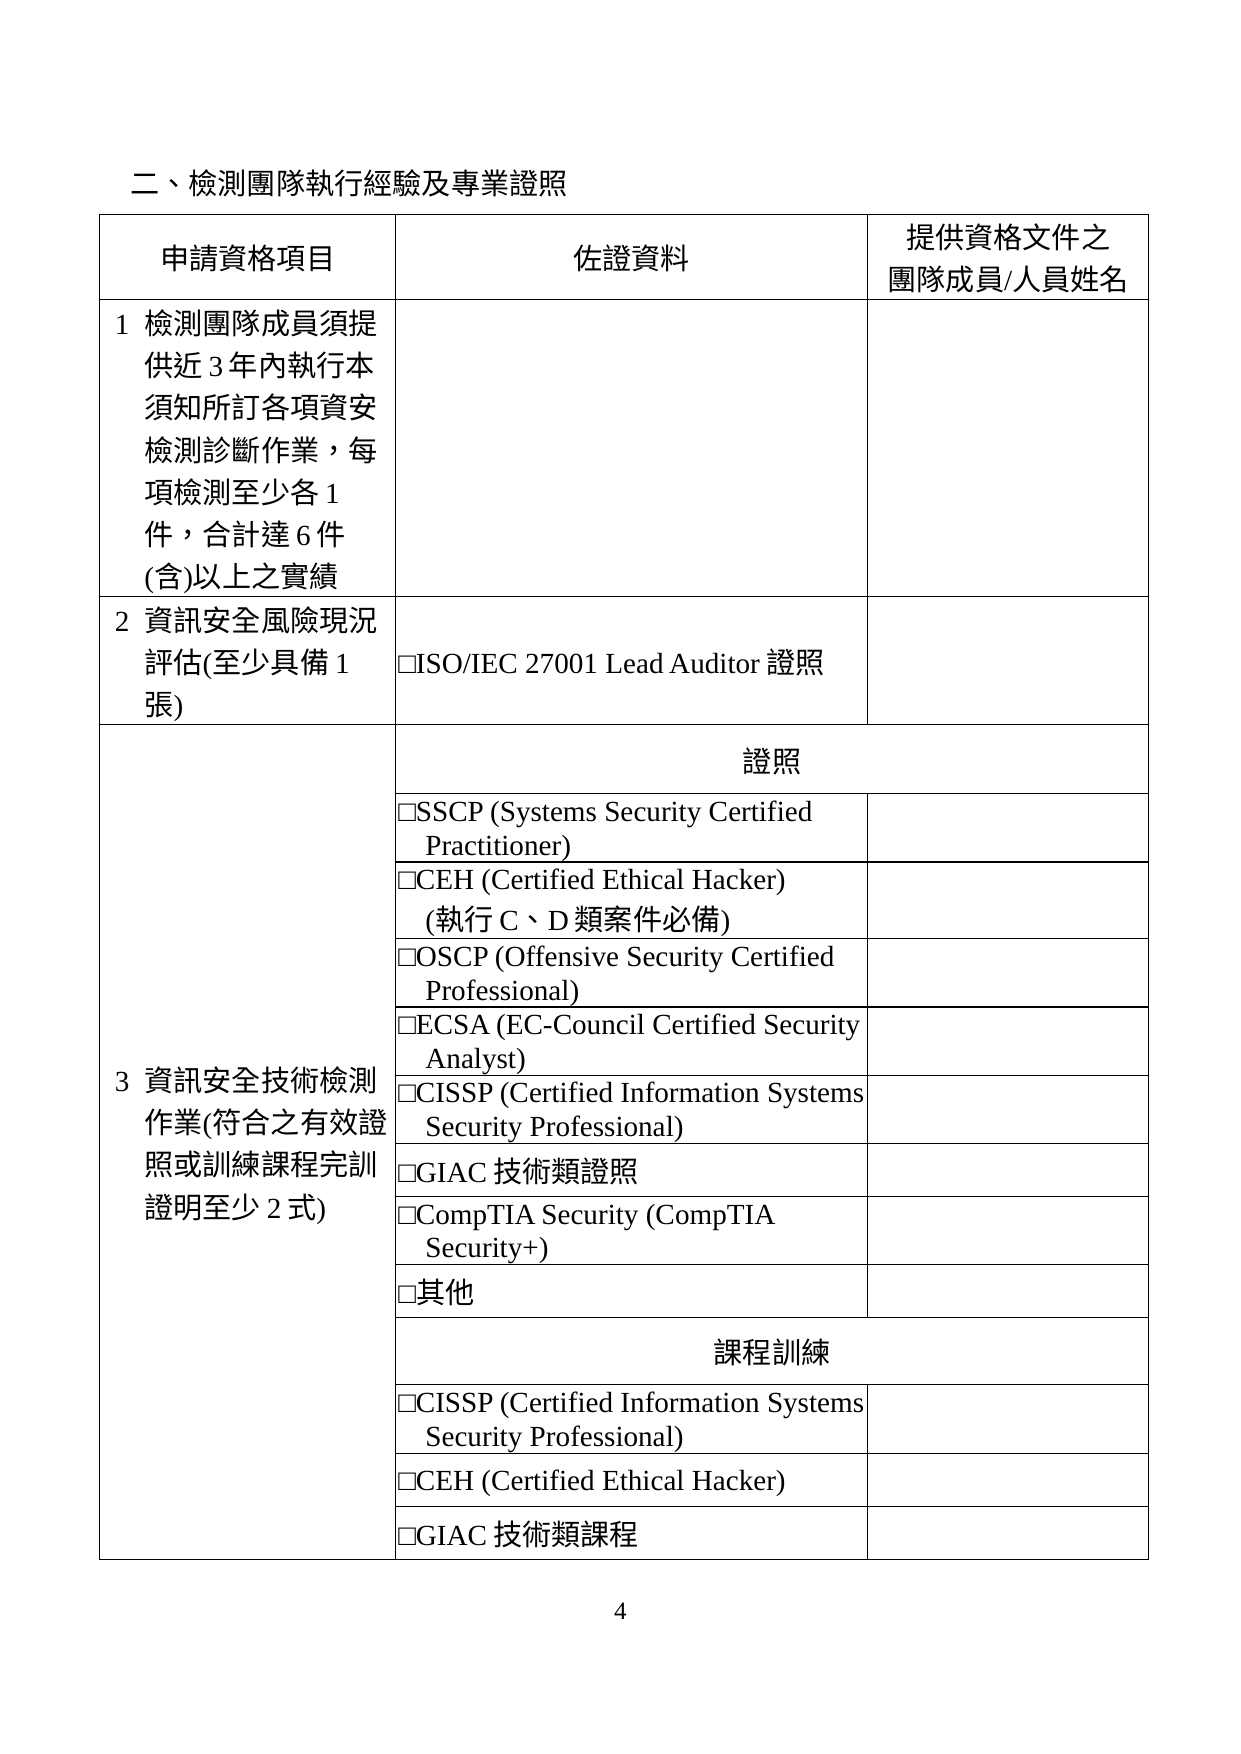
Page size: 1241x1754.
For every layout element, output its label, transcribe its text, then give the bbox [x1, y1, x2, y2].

text 二、檢測團隊執行經驗及專業證照 [130, 161, 1110, 203]
table_cell [868, 1454, 1148, 1506]
table_cell [868, 863, 1148, 938]
table_cell □ISO/IEC 27001 Lead Auditor證照 [396, 597, 867, 724]
table_cell □GIAC技術類證照 [396, 1144, 867, 1196]
table_cell □其他 [396, 1265, 867, 1317]
table_cell [868, 1144, 1148, 1196]
table_cell 資訊安全技術檢測作業(符合之有效證照或訓練課程完訓證明至少2式) [100, 725, 395, 1559]
table_cell [868, 597, 1148, 724]
table_cell [396, 300, 867, 596]
table_header 提供資格文件之 團隊成員/人員姓名 [868, 215, 1148, 299]
table_cell [868, 300, 1148, 596]
table_cell □CISSP (Certified Information Systems Security Professional) [396, 1076, 867, 1143]
table_cell [868, 1008, 1148, 1074]
table_cell □GIAC技術類課程 [396, 1507, 867, 1559]
table_cell [868, 794, 1148, 861]
table_cell □CompTIA Security (CompTIA Security+) [396, 1197, 867, 1264]
table_cell 檢測團隊成員須提供近3年內執行本須知所訂各項資安檢測診斷作業，每項檢測至少各1件，合計達6件(含)以上之實績 [100, 300, 395, 596]
table_cell 課程訓練 [396, 1318, 1148, 1384]
table_header 申請資格項目 [100, 215, 395, 299]
table_cell □CISSP (Certified Information Systems Security Professional) [396, 1385, 867, 1452]
table_cell □ECSA (EC-Council Certified Security Analyst) [396, 1008, 867, 1074]
table_cell 資訊安全風險現況評估(至少具備1張) [100, 597, 395, 724]
table_cell [868, 1197, 1148, 1264]
table_cell 證照 [396, 725, 1148, 793]
table_cell [868, 1076, 1148, 1143]
table_cell □OSCP (Offensive Security Certified Professional) [396, 939, 867, 1006]
table_cell [868, 1507, 1148, 1559]
table_cell [868, 939, 1148, 1006]
table_cell [868, 1265, 1148, 1317]
table_cell □CEH (Certified Ethical Hacker) [396, 1454, 867, 1506]
table_header 佐證資料 [396, 215, 867, 299]
table_cell □SSCP (Systems Security Certified Practitioner) [396, 794, 867, 861]
table_cell □CEH (Certified Ethical Hacker) (執行C、D類案件必備) [396, 863, 867, 938]
table_cell [868, 1385, 1148, 1452]
